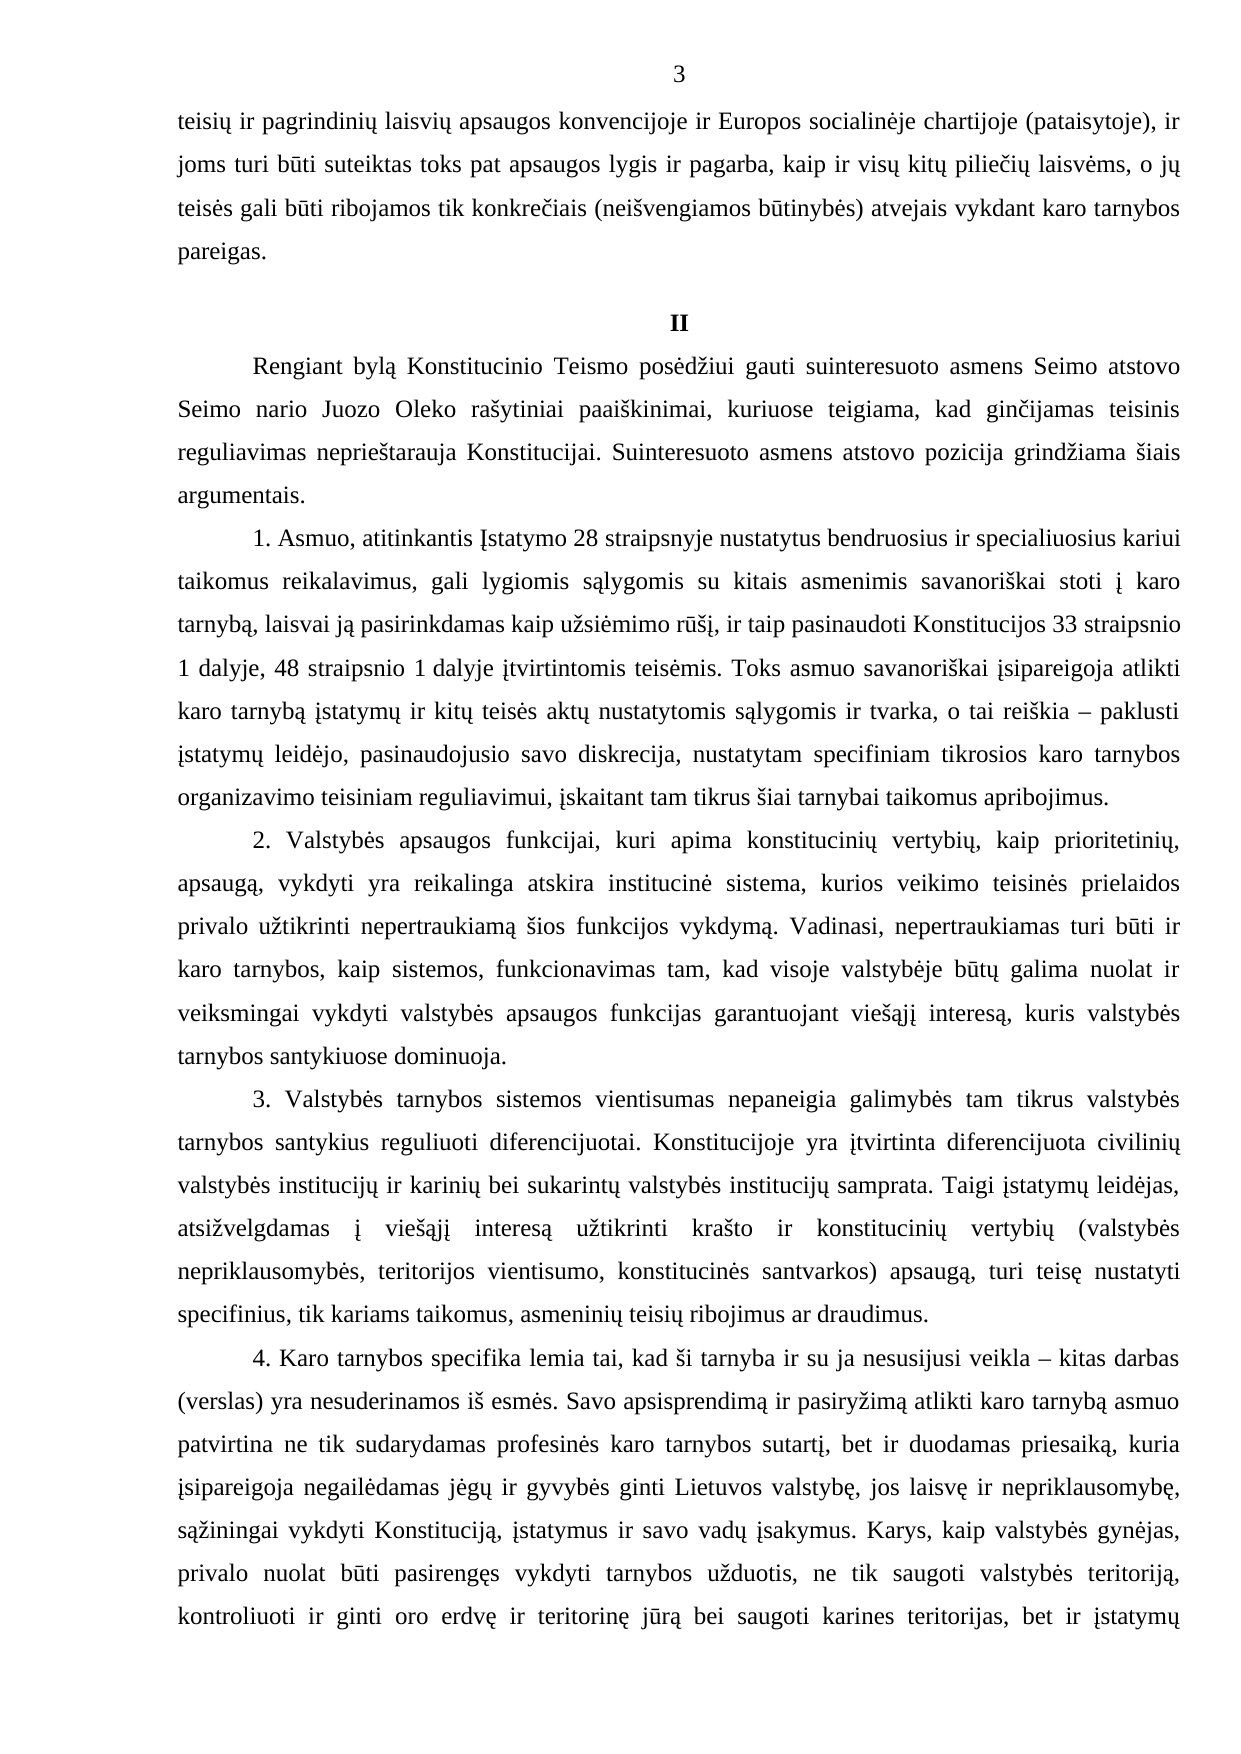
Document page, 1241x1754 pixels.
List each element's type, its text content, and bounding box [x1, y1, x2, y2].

text II [177, 308, 1181, 336]
text 4. Karo tarnybos specifika lemia tai, kad ši tarnyba ir su ja nesusijusi veikla – kitas darbas (verslas) yra nesuderinamos iš esmės. Savo apsisprendimą ir pasiryžimą atlikti karo tarnybą asmuo patvirtina ne tik sudarydamas profesinės karo tarnybos sutartį, bet ir duodamas priesaiką, kuria įsipareigoja negailėdamas jėgų ir gyvybės ginti Lietuvos valstybę, jos laisvę ir nepriklausomybę, sąžiningai vykdyti Konstituciją, įstatymus ir savo vadų įsakymus. Karys, kaip valstybės gynėjas, privalo nuolat būti pasirengęs vykdyti tarnybos užduotis, ne tik saugoti valstybės teritoriją, kontroliuoti ir ginti oro erdvę ir teritorinę jūrą bei saugoti karines teritorijas, bet ir įstatymų [177, 1343, 1181, 1630]
text teisių ir pagrindinių laisvių apsaugos konvencijoje ir Europos socialinėje chartijoje (pataisytoje), ir joms turi būti suteiktas toks pat apsaugos lygis ir pagarba, kaip ir visų kitų piliečių laisvėms, o jų teisės gali būti ribojamos tik konkrečiais (neišvengiamos būtinybės) atvejais vykdant karo tarnybos pareigas. [177, 106, 1181, 264]
text 1. Asmuo, atitinkantis Įstatymo 28 straipsnyje nustatytus bendruosius ir specialiuosius kariui taikomus reikalavimus, gali lygiomis sąlygomis su kitais asmenimis savanoriškai stoti į karo tarnybą, laisvai ją pasirinkdamas kaip užsiėmimo rūšį, ir taip pasinaudoti Konstitucijos 33 straipsnio 1 dalyje, 48 straipsnio 1 dalyje įtvirtintomis teisėmis. Toks asmuo savanoriškai įsipareigoja atlikti karo tarnybą įstatymų ir kitų teisės aktų nustatytomis sąlygomis ir tvarka, o tai reiškia – paklusti įstatymų leidėjo, pasinaudojusio savo diskrecija, nustatytam specifiniam tikrosios karo tarnybos organizavimo teisiniam reguliavimui, įskaitant tam tikrus šiai tarnybai taikomus apribojimus. [177, 523, 1181, 811]
text Rengiant bylą Konstitucinio Teismo posėdžiui gauti suinteresuoto asmens Seimo atstovo Seimo nario Juozo Oleko rašytiniai paaiškinimai, kuriuose teigiama, kad ginčijamas teisinis reguliavimas neprieštarauja Konstitucijai. Suinteresuoto asmens atstovo pozicija grindžiama šiais argumentais. [177, 351, 1181, 509]
text 2. Valstybės apsaugos funkcijai, kuri apima konstitucinių vertybių, kaip prioritetinių, apsaugą, vykdyti yra reikalinga atskira institucinė sistema, kurios veikimo teisinės prielaidos privalo užtikrinti nepertraukiamą šios funkcijos vykdymą. Vadinasi, nepertraukiamas turi būti ir karo tarnybos, kaip sistemos, funkcionavimas tam, kad visoje valstybėje būtų galima nuolat ir veiksmingai vykdyti valstybės apsaugos funkcijas garantuojant viešąjį interesą, kuris valstybės tarnybos santykiuose dominuoja. [177, 825, 1181, 1069]
text 3. Valstybės tarnybos sistemos vientisumas nepaneigia galimybės tam tikrus valstybės tarnybos santykius reguliuoti diferencijuotai. Konstitucijoje yra įtvirtinta diferencijuota civilinių valstybės institucijų ir karinių bei sukarintų valstybės institucijų samprata. Taigi įstatymų leidėjas, atsižvelgdamas į viešąjį interesą užtikrinti krašto ir konstitucinių vertybių (valstybės nepriklausomybės, teritorijos vientisumo, konstitucinės santvarkos) apsaugą, turi teisę nustatyti specifinius, tik kariams taikomus, asmeninių teisių ribojimus ar draudimus. [177, 1084, 1181, 1328]
